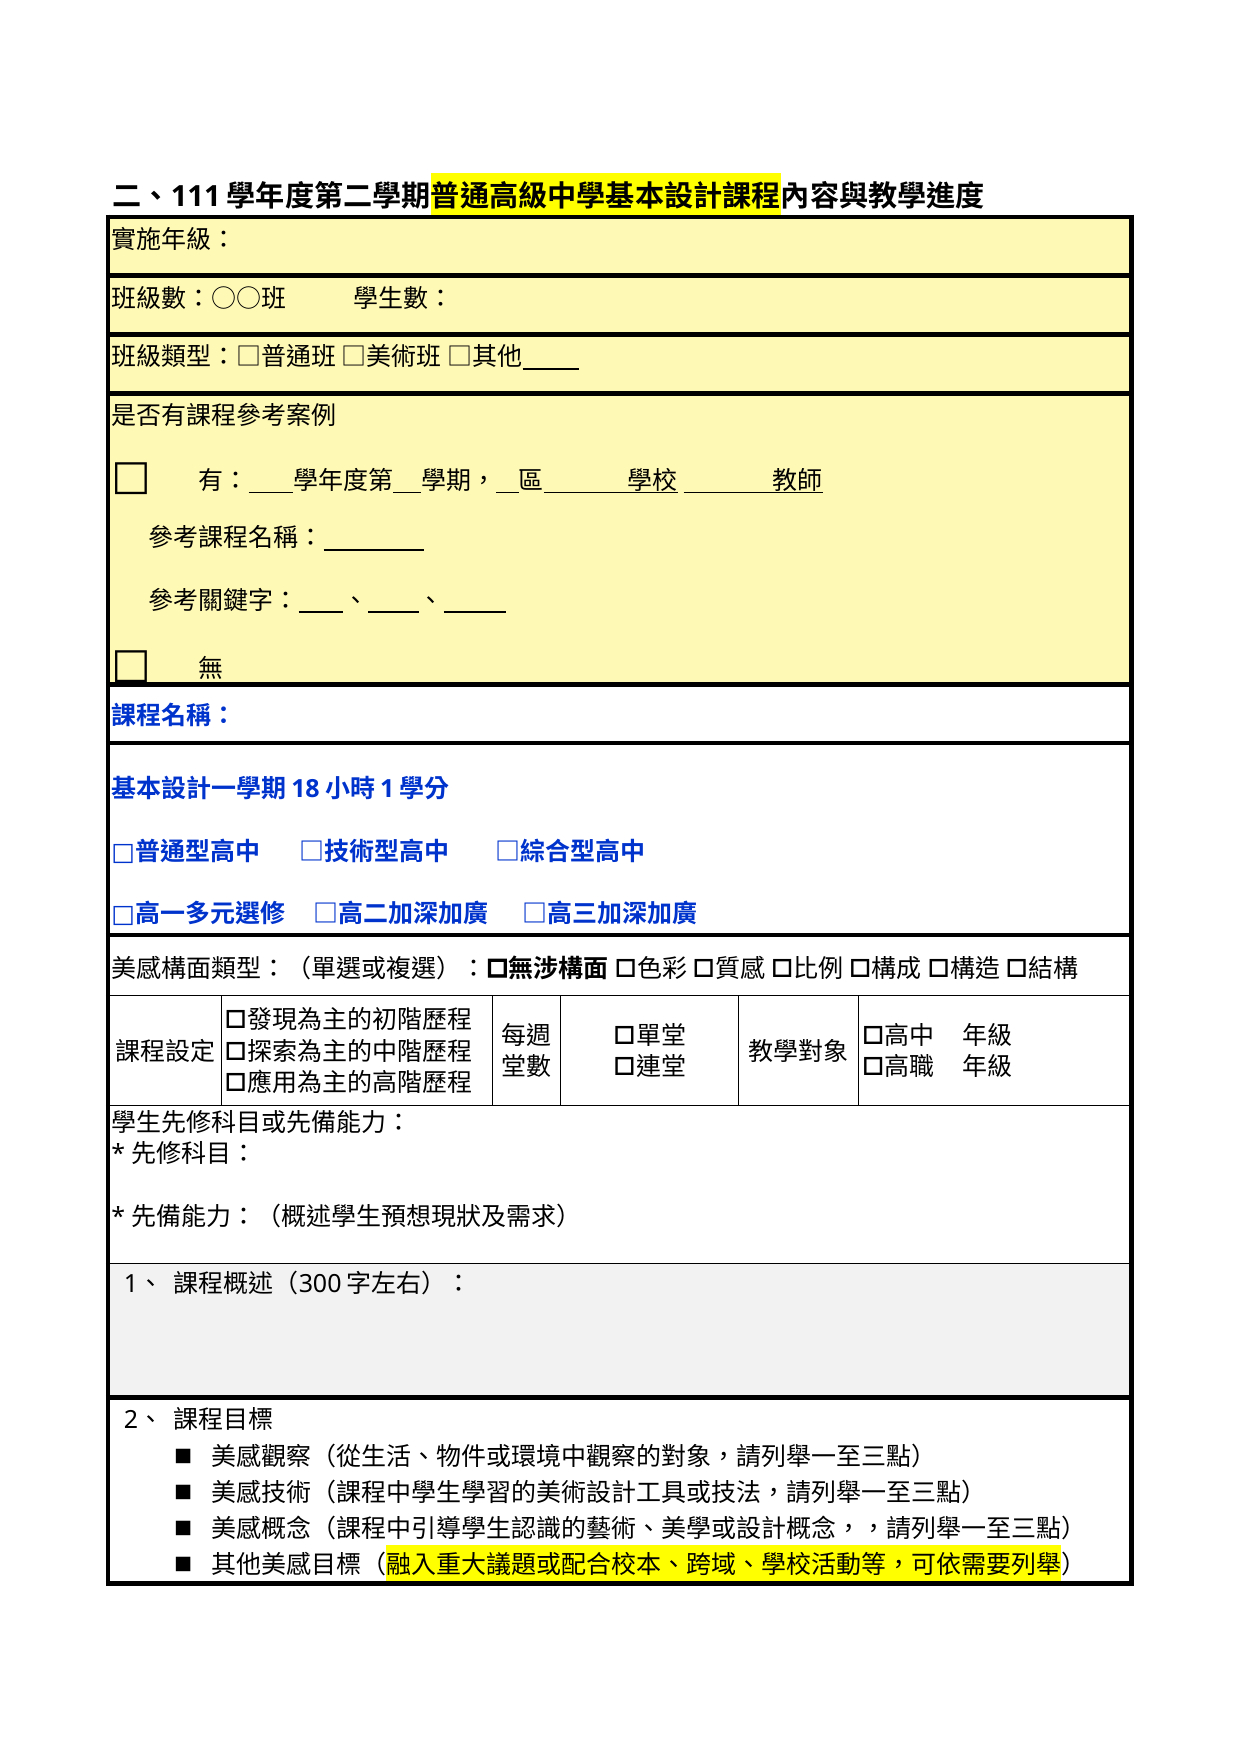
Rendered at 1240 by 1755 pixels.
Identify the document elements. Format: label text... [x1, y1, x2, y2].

text 二、111學年度第二學期普通高級中學基本設計課程內容與教學進度 [112, 152, 1127, 214]
table_cell 教學對象 [739, 996, 858, 1105]
table_cell 課程目標 美感觀察（從生活、物件或環境中觀察的對象，請列舉一至三點） 美感技術（課程中學生學習的美術設計工具或技法，請列舉一至三點） 美感概念（課程中引導學生認識的藝術、美學或設計概念，，請列舉一至三點） 其他美感目標（融入重大議題或配合校本、跨域、學校活動等，可依需要列舉） [110, 1400, 1129, 1581]
table_cell 班級類型：□普通班 □美術班 □其他 [110, 337, 1129, 391]
table_cell 課程名稱： [110, 687, 1129, 741]
table_header 實施年級： [110, 219, 1129, 273]
table_cell 單堂 連堂 [561, 996, 738, 1105]
table_cell 高中 年級 高職 年級 [859, 996, 1129, 1105]
table_cell 每週堂數 [493, 996, 560, 1105]
table_cell 發現為主的初階歷程 探索為主的中階歷程 應用為主的高階歷程 [222, 996, 492, 1105]
table_cell 基本設計一學期18小時1學分 □普通型高中 □技術型高中 □綜合型高中 □高一多元選修 □高二加深加廣 □高三加深加廣 [110, 745, 1129, 933]
table_cell 課程設定 [110, 996, 221, 1105]
table_cell 班級數：○○班 學生數： [110, 278, 1129, 332]
table_cell 學生先修科目或先備能力： * 先修科目： * 先備能力：（概述學生預想現狀及需求） [110, 1106, 1129, 1263]
table_cell 課程概述（300字左右）： [110, 1264, 1129, 1395]
table_cell 是否有課程參考案例 有： 學年度第 學期， 區 學校 教師 參考課程名稱： 參考關鍵字： 、 、 無 [110, 396, 1129, 682]
table_cell 美感構面類型：（單選或複選）：無涉構面 色彩 質感 比例 構成 構造 結構 [110, 937, 1129, 995]
